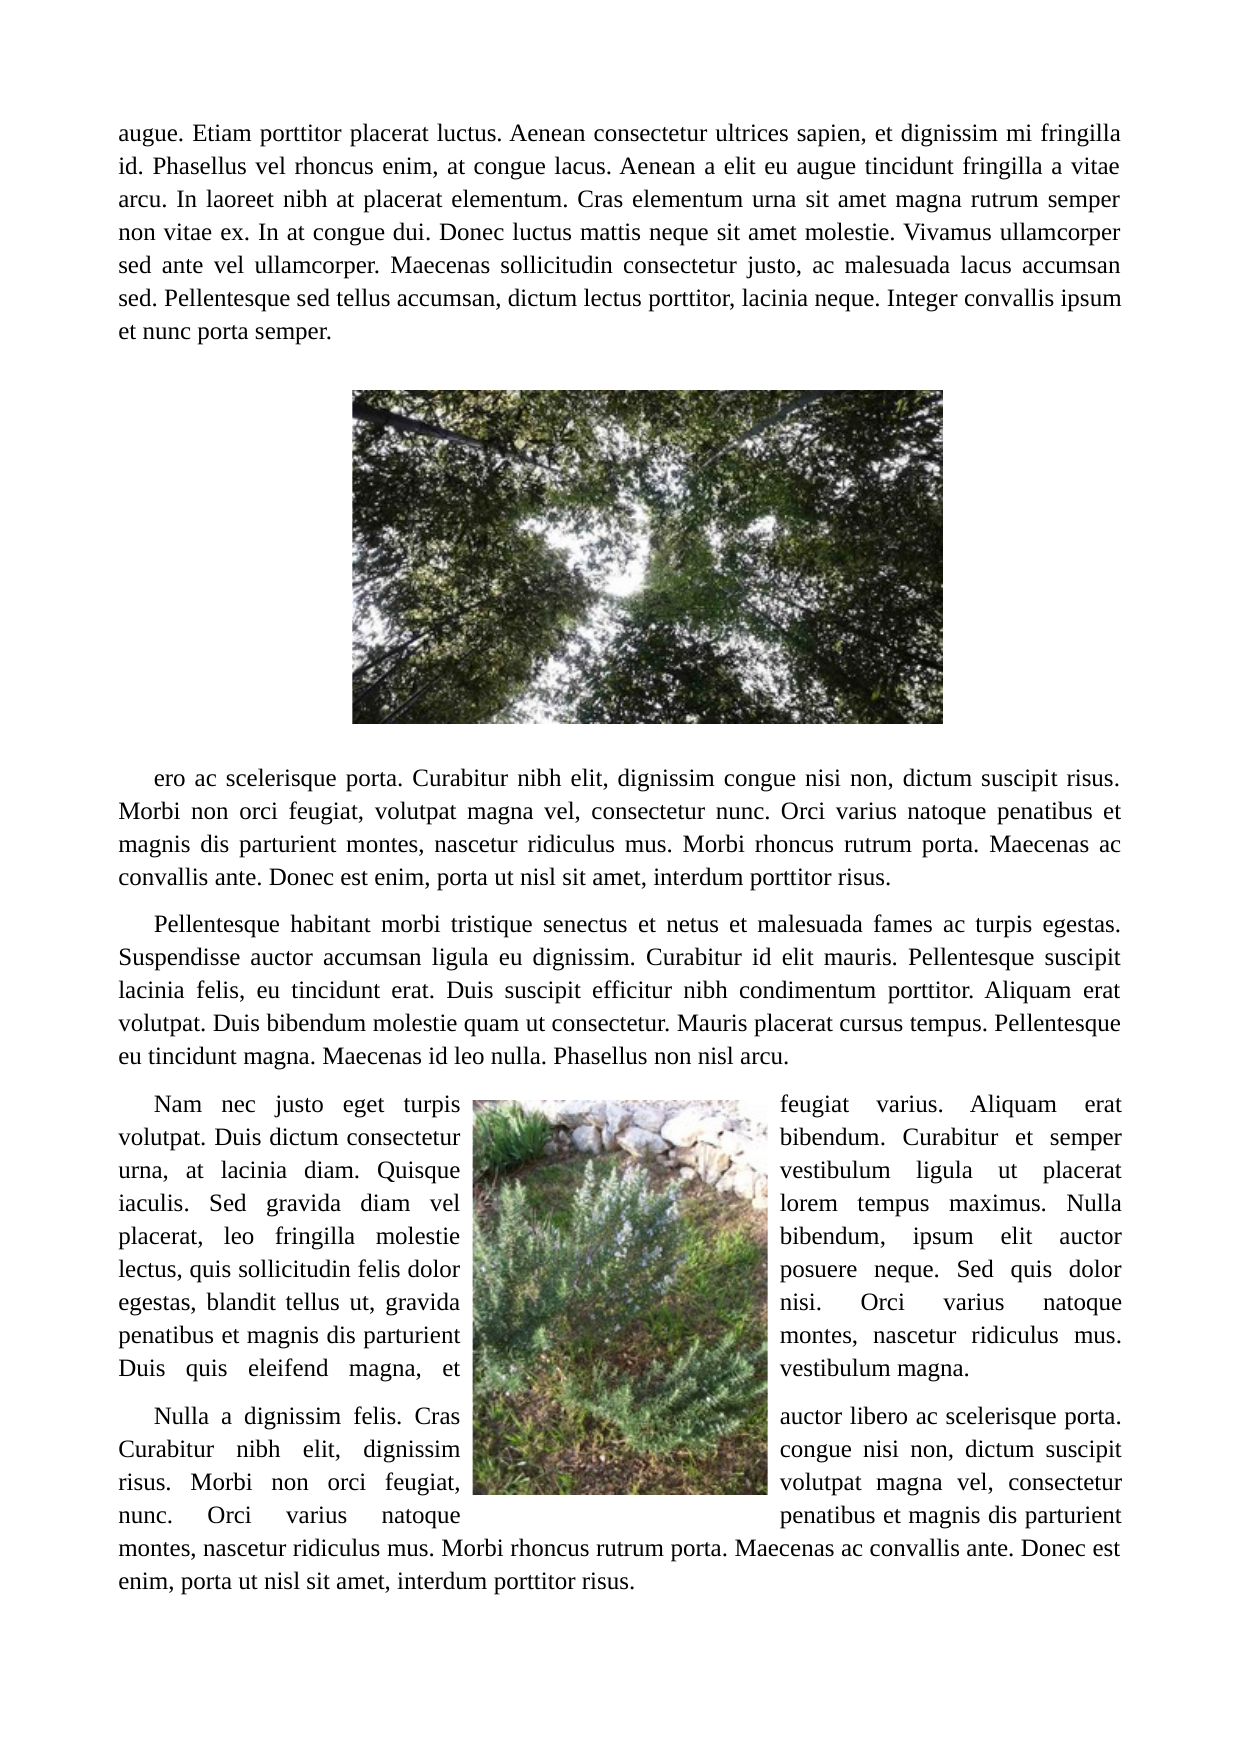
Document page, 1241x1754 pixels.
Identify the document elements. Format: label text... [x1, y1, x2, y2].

text Nam nec justo eget turpis feugiat varius. Aliquam erat volutpat. Duis dictum consectetur bibendum. Curabitur et semper urna, at lacinia diam. Quisque vestibulum ligula ut placerat iaculis. Sed gravida diam vel lorem tempus maximus. Nulla placerat, leo fringilla molestie bibendum, ipsum elit auctor lectus, quis sollicitudin felis dolor posuere neque. Sed quis dolor egestas, blandit tellus ut, gravida nisi. Orci varius natoque penatibus et magnis dis parturient montes, nascetur ridiculus mus. Duis quis eleifend magna, et vestibulum magna. [118, 1089, 1122, 1382]
text augue. Etiam porttitor placerat luctus. Aenean consectetur ultrices sapien, et dignissim mi fringilla id. Phasellus vel rhoncus enim, at congue lacus. Aenean a elit eu augue tincidunt fringilla a vitae arcu. In laoreet nibh at placerat elementum. Cras elementum urna sit amet magna rutrum semper non vitae ex. In at congue dui. Donec luctus mattis neque sit amet molestie. Vivamus ullamcorper sed ante vel ullamcorper. Maecenas sollicitudin consectetur justo, ac malesuada lacus accumsan sed. Pellentesque sed tellus accumsan, dictum lectus porttitor, lacinia neque. Integer convallis ipsum et nunc porta semper. [118, 118, 1122, 345]
picture [352, 390, 943, 724]
text Nulla a dignissim felis. Cras auctor libero ac scelerisque porta. Curabitur nibh elit, dignissim congue nisi non, dictum suscipit risus. Morbi non orci feugiat, volutpat magna vel, consectetur nunc. Orci varius natoque penatibus et magnis dis parturient montes, nascetur ridiculus mus. Morbi rhoncus rutrum porta. Maecenas ac convallis ante. Donec est enim, porta ut nisl sit amet, interdum porttitor risus. [118, 1401, 1122, 1595]
picture [472, 1100, 768, 1495]
text ero ac scelerisque porta. Curabitur nibh elit, dignissim congue nisi non, dictum suscipit risus. Morbi non orci feugiat, volutpat magna vel, consectetur nunc. Orci varius natoque penatibus et magnis dis parturient montes, nascetur ridiculus mus. Morbi rhoncus rutrum porta. Maecenas ac convallis ante. Donec est enim, porta ut nisl sit amet, interdum porttitor risus. [118, 763, 1122, 891]
text Pellentesque habitant morbi tristique senectus et netus et malesuada fames ac turpis egestas. Suspendisse auctor accumsan ligula eu dignissim. Curabitur id elit mauris. Pellentesque suscipit lacinia felis, eu tincidunt erat. Duis suscipit efficitur nibh condimentum porttitor. Aliquam erat volutpat. Duis bibendum molestie quam ut consectetur. Mauris placerat cursus tempus. Pellentesque eu tincidunt magna. Maecenas id leo nulla. Phasellus non nisl arcu. [118, 909, 1122, 1070]
